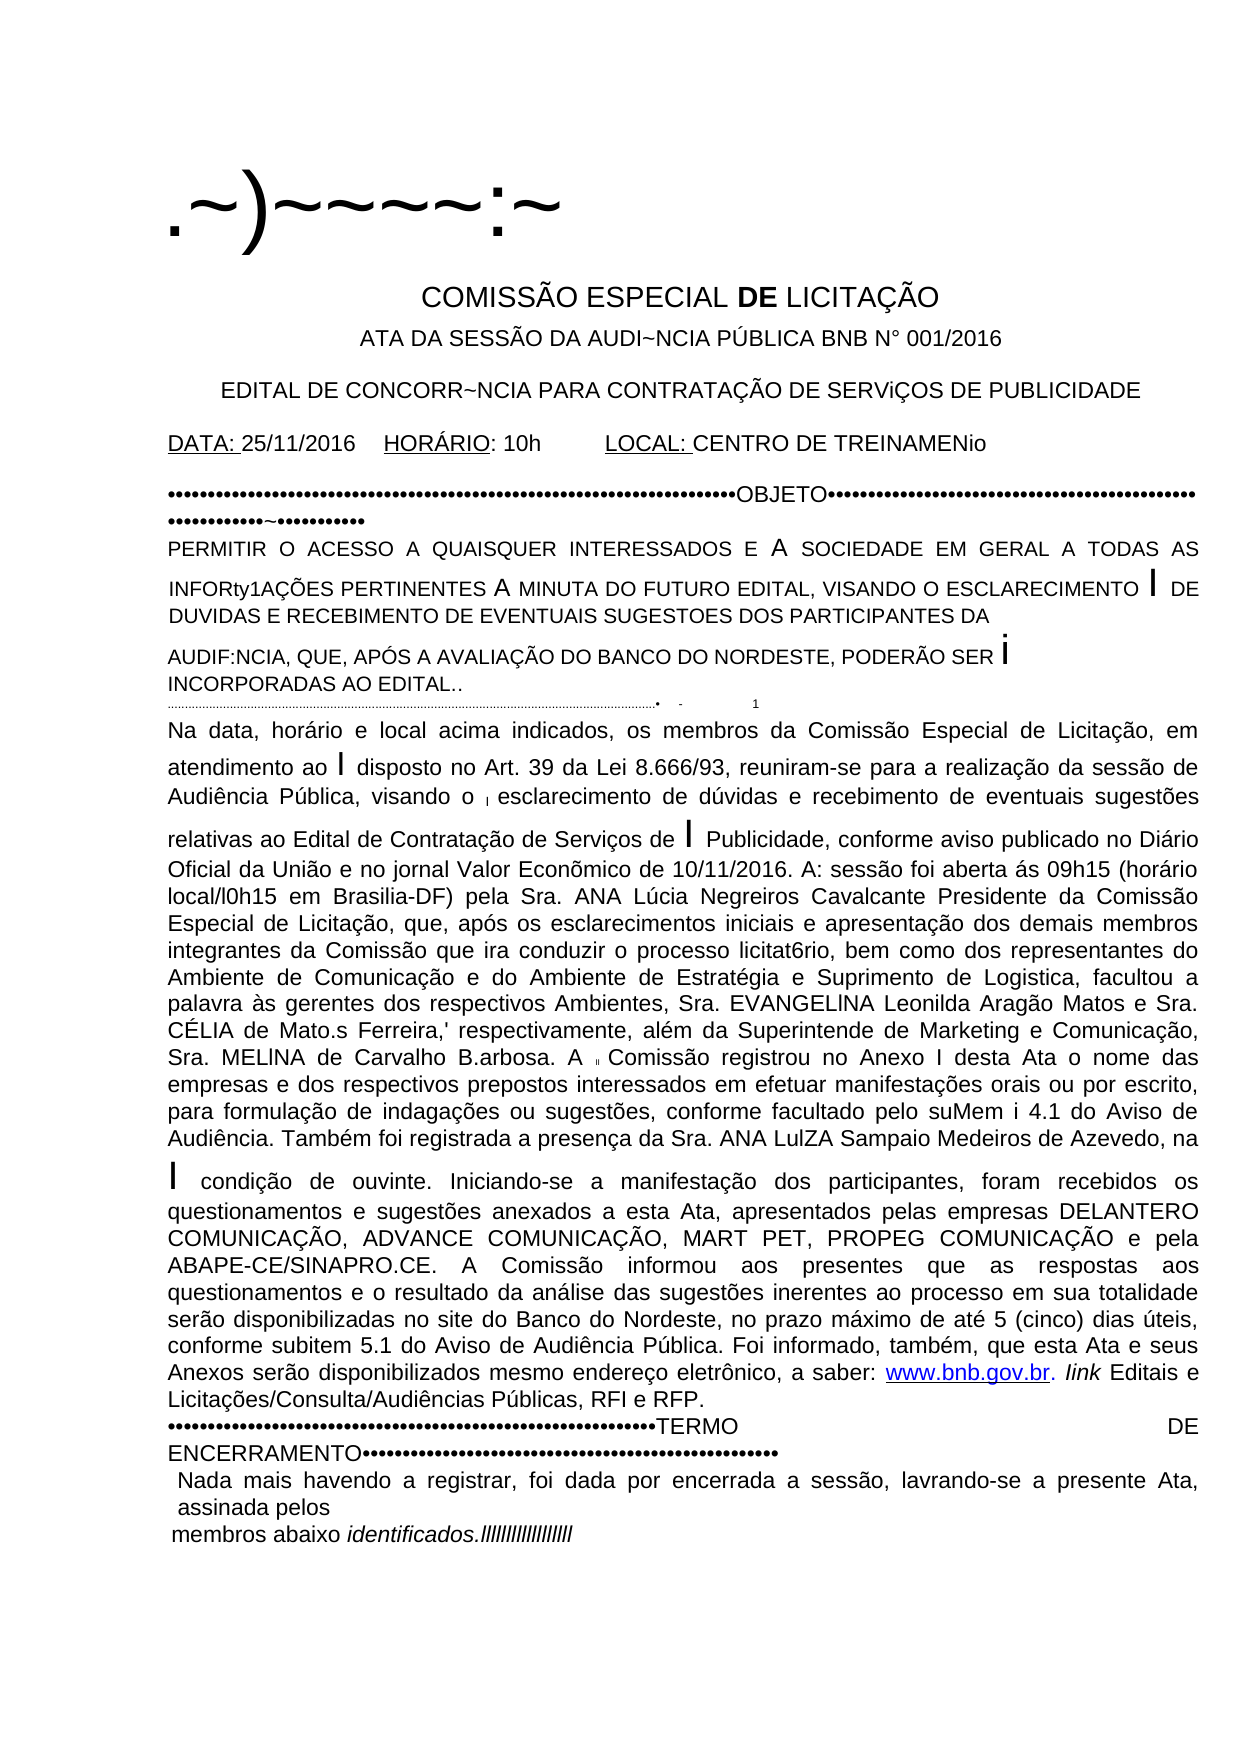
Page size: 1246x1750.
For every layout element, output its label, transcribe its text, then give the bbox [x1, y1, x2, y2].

subtitle AUDIF:NCIA, QUE, APÓS A AVALIAÇÃO DO BANCO DO NORDESTE, PODERÃO SER i [167, 628, 1199, 673]
subtitle INCORPORADAS AO EDITAL. . [167, 673, 1199, 696]
subtitle PERMITIR O ACESSO A QUAISQUER INTERESSADOS E A SOCIEDADE EM GERAL A TODAS AS INFORty1AÇÕES PERTINENTES A MINUTA DO FUTURO EDITAL, VISANDO O ESCLARECIMENTO I DE DUVIDAS E RECEBIMENTO DE EVENTUAIS SUGESTOES DOS PARTICIPANTES DA [167, 534, 1199, 628]
text COMISSÃO ESPECIAL DE LICITAÇÃO [162, 280, 1198, 314]
text membros abaixo identificados.llllllllllllllllll [171, 1521, 1198, 1547]
text Na data, horário e local acima indicados, os membros da Comissão Especial de Licitação, em atendimento ao I disposto no Art. 39 da Lei 8.666/93, reuniram-se para a realização da sessão de Audiência Pública, visando o I esclarecimento de dúvidas e recebimento de eventuais sugestões relativas ao Edital de Contratação de Serviços de I Publicidade, conforme aviso publicado no Diário Oficial da União e no jornal Valor Econõmico de 10/11/2016. A: sessão foi aberta ás 09h15 (horário local/l0h15 em Brasilia-DF) pela Sra. ANA Lúcia Negreiros Cavalcante Presidente da Comissão Especial de Licitação, que, após os esclarecimentos iniciais e apresentação dos demais membros integrantes da Comissão que ira conduzir o processo licitat6rio, bem como dos representantes do Ambiente de Comunicação e do Ambiente de Estratégia e Suprimento de Logistica, facultou a palavra às gerentes dos respectivos Ambientes, Sra. EVANGELlNA Leonilda Aragão Matos e Sra. CÉLIA de Mato.s Ferreira,' respectivamente, além da Superintende de Marketing e Comunicação, Sra. MELlNA de Carvalho B.arbosa. A II Comissão registrou no Anexo I desta Ata o nome das empresas e dos respectivos prepostos interessados em efetuar manifestações orais ou por escrito, para formulação de indagações ou sugestões, conforme facultado pelo suMem i 4.1 do Aviso de Audiência. Também foi registrada a presença da Sra. ANA LulZA Sampaio Medeiros de Azevedo, na I condição de ouvinte. Iniciando-se a manifestação dos participantes, foram recebidos os questionamentos e sugestões anexados a esta Ata, apresentados pelas empresas DELANTERO COMUNICAÇÃO, ADVANCE COMUNICAÇÃO, MART PET, PROPEG COMUNICAÇÃO e pela ABAPE-CE/SINAPRO.CE. A Comissão informou aos presentes que as respostas aos questionamentos e o resultado da análise das sugestões inerentes ao processo em sua totalidade serão disponibilizadas no site do Banco do Nordeste, no prazo máximo de até 5 (cinco) dias úteis, conforme subitem 5.1 do Aviso de Audiência Pública. Foi informado, também, que esta Ata e seus Anexos serão disponibilizados mesmo endereço eletrônico, a saber: www.bnb.gov.br. Iink Editais e Licitações/Consulta/Audiências Públicas, RFI e RFP. [167, 717, 1199, 1413]
text DATA: 25/11/2016 HORÁRIO: 10h LOCAL: CENTRO DE TREINAMENio [167, 430, 1199, 456]
text .~)~~~~:~ [162, 150, 1198, 255]
text ATA DA SESSÃO DA AUDI~NCIA PÚBLICA BNB N° 001/2016 [162, 325, 1200, 351]
text .............................................................................................................................................• - 1 [167, 696, 1198, 711]
text •••••••••••••••••••••••••••••••••••••••••••••••••••••••••••••••••••••••OBJETO••••••••••••••••••••••••••••••••••••••••••••••••••••••••••~••••••••••• [167, 481, 1199, 534]
text EDITAL DE CONCORR~NCIA PARA CONTRATAÇÃO DE SERViÇOS DE PUBLICIDADE [162, 377, 1200, 404]
text •••••••••••••••••••••••••••••••••••••••••••••••••••••••••••••TERMO DE ENCERRAMENTO•••••••••••••••••••••••••••••••••••••••••••••••••••• [167, 1413, 1199, 1466]
text Nada mais havendo a registrar, foi dada por encerrada a sessão, lavrando-se a presente Ata, assinada pelos [177, 1467, 1199, 1520]
